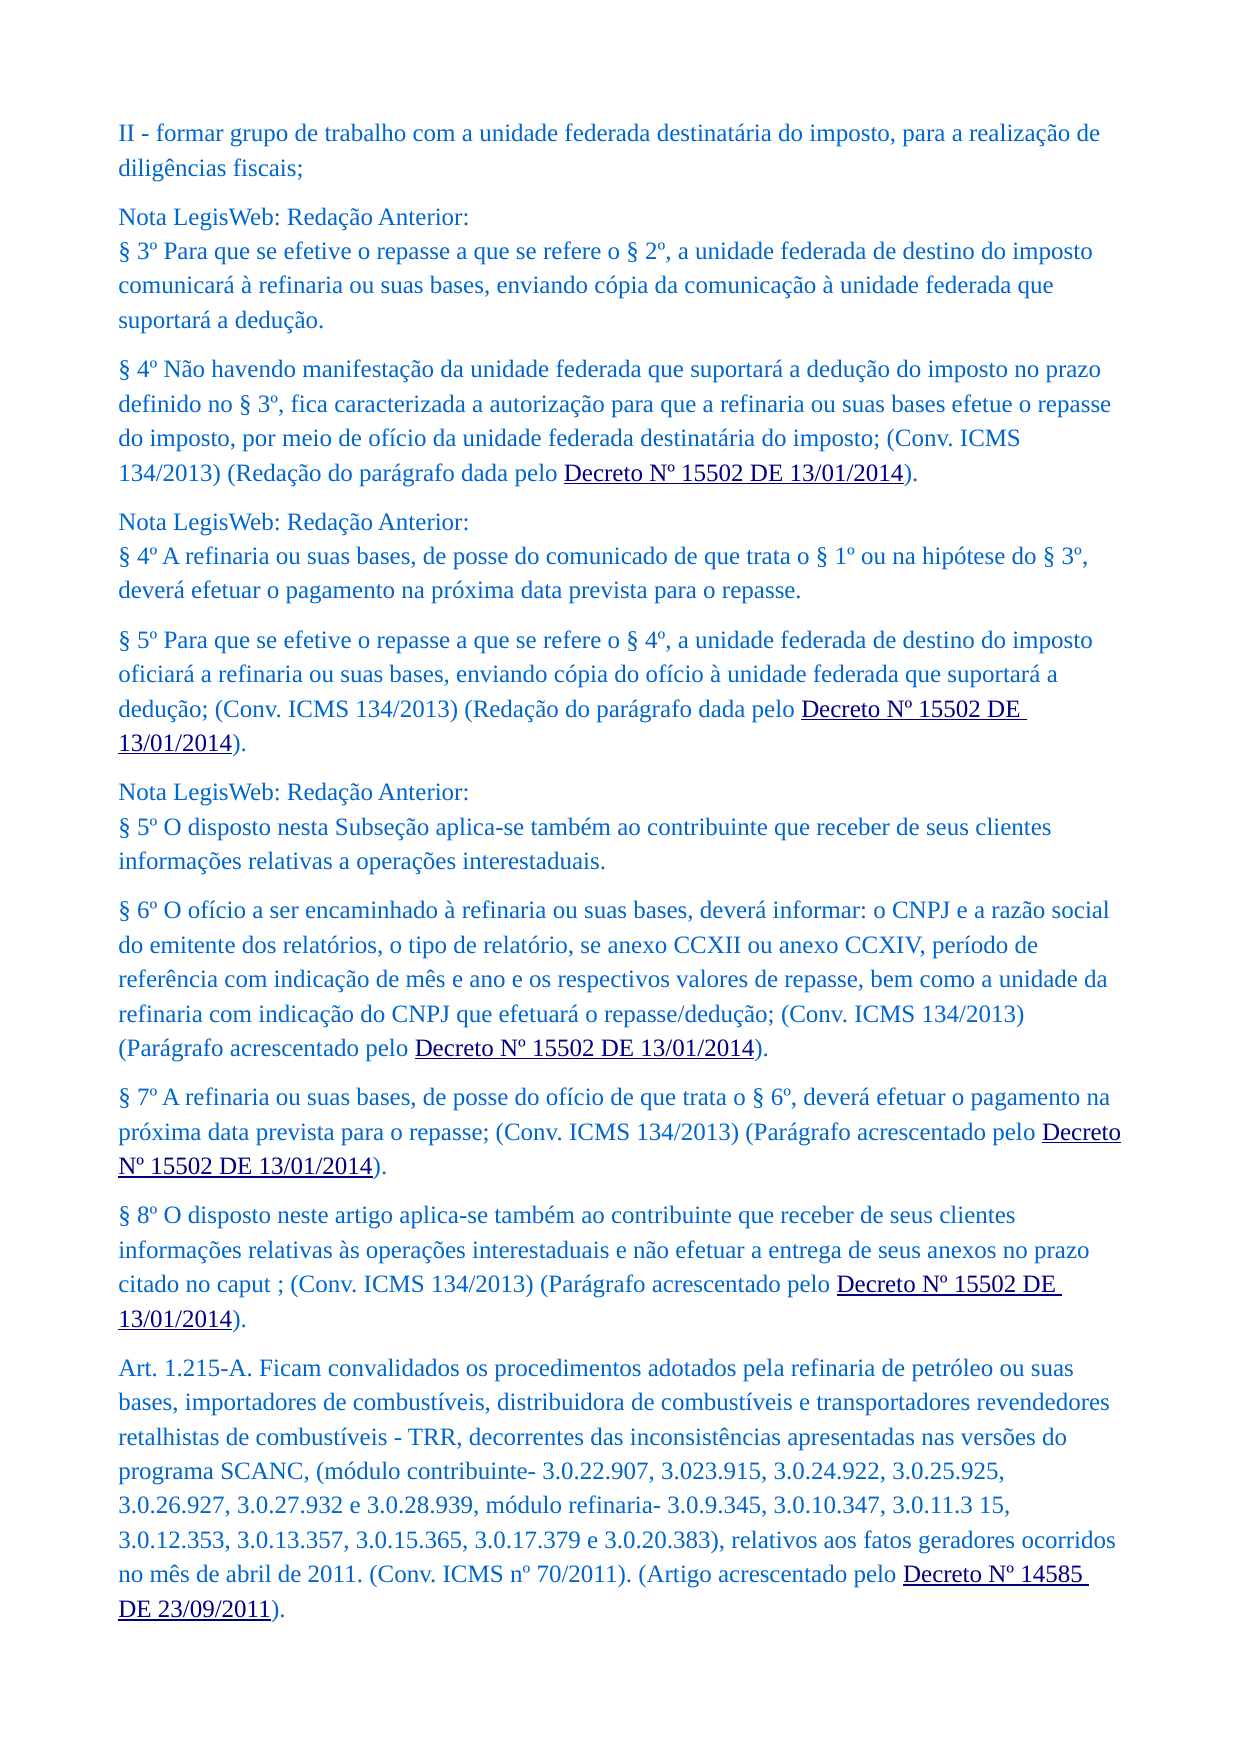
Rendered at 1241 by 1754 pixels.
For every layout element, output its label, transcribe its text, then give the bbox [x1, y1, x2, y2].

text Art. 1.215-A. Ficam convalidados os procedimentos adotados pela refinaria de petróleo ou suas bases, importadores de combustíveis, distribuidora de combustíveis e transportadores revendedores retalhistas de combustíveis - TRR, decorrentes das inconsistências apresentadas nas versões do programa SCANC, (módulo contribuinte- 3.0.22.907, 3.023.915, 3.0.24.922, 3.0.25.925, 3.0.26.927, 3.0.27.932 e 3.0.28.939, módulo refinaria- 3.0.9.345, 3.0.10.347, 3.0.11.3 15, 3.0.12.353, 3.0.13.357, 3.0.15.365, 3.0.17.379 e 3.0.20.383), relativos aos fatos geradores ocorridos no mês de abril de 2011. (Conv. ICMS nº 70/2011). (Artigo acrescentado pelo Decreto Nº 14585 DE 23/09/2011). [118, 1353, 1122, 1623]
text Nota LegisWeb: Redação Anterior: § 3º Para que se efetive o repasse a que se refere o § 2º, a unidade federada de destino do imposto comunicará à refinaria ou suas bases, enviando cópia da comunicação à unidade federada que suportará a dedução. [118, 202, 1122, 334]
text § 8º O disposto neste artigo aplica-se também ao contribuinte que receber de seus clientes informações relativas às operações interestaduais e não efetuar a entrega de seus anexos no prazo citado no caput ; (Conv. ICMS 134/2013) (Parágrafo acrescentado pelo Decreto Nº 15502 DE 13/01/2014). [118, 1200, 1122, 1332]
text § 5º Para que se efetive o repasse a que se refere o § 4º, a unidade federada de destino do imposto oficiará a refinaria ou suas bases, enviando cópia do ofício à unidade federada que suportará a dedução; (Conv. ICMS 134/2013) (Redação do parágrafo dada pelo Decreto Nº 15502 DE 13/01/2014). [118, 625, 1122, 757]
text Nota LegisWeb: Redação Anterior: § 4º A refinaria ou suas bases, de posse do comunicado de que trata o § 1º ou na hipótese do § 3º, deverá efetuar o pagamento na próxima data prevista para o repasse. [118, 507, 1122, 604]
text § 4º Não havendo manifestação da unidade federada que suportará a dedução do imposto no prazo definido no § 3º, fica caracterizada a autorização para que a refinaria ou suas bases efetue o repasse do imposto, por meio de ofício da unidade federada destinatária do imposto; (Conv. ICMS 134/2013) (Redação do parágrafo dada pelo Decreto Nº 15502 DE 13/01/2014). [118, 354, 1122, 486]
text § 7º A refinaria ou suas bases, de posse do ofício de que trata o § 6º, deverá efetuar o pagamento na próxima data prevista para o repasse; (Conv. ICMS 134/2013) (Parágrafo acrescentado pelo Decreto Nº 15502 DE 13/01/2014). [118, 1082, 1122, 1180]
text Nota LegisWeb: Redação Anterior: § 5º O disposto nesta Subseção aplica-se também ao contribuinte que receber de seus clientes informações relativas a operações interestaduais. [118, 777, 1122, 875]
text II - formar grupo de trabalho com a unidade federada destinatária do imposto, para a realização de diligências fiscais; [118, 118, 1122, 181]
text § 6º O ofício a ser encaminhado à refinaria ou suas bases, deverá informar: o CNPJ e a razão social do emitente dos relatórios, o tipo de relatório, se anexo CCXII ou anexo CCXIV, período de referência com indicação de mês e ano e os respectivos valores de repasse, bem como a unidade da refinaria com indicação do CNPJ que efetuará o repasse/dedução; (Conv. ICMS 134/2013) (Parágrafo acrescentado pelo Decreto Nº 15502 DE 13/01/2014). [118, 895, 1122, 1062]
